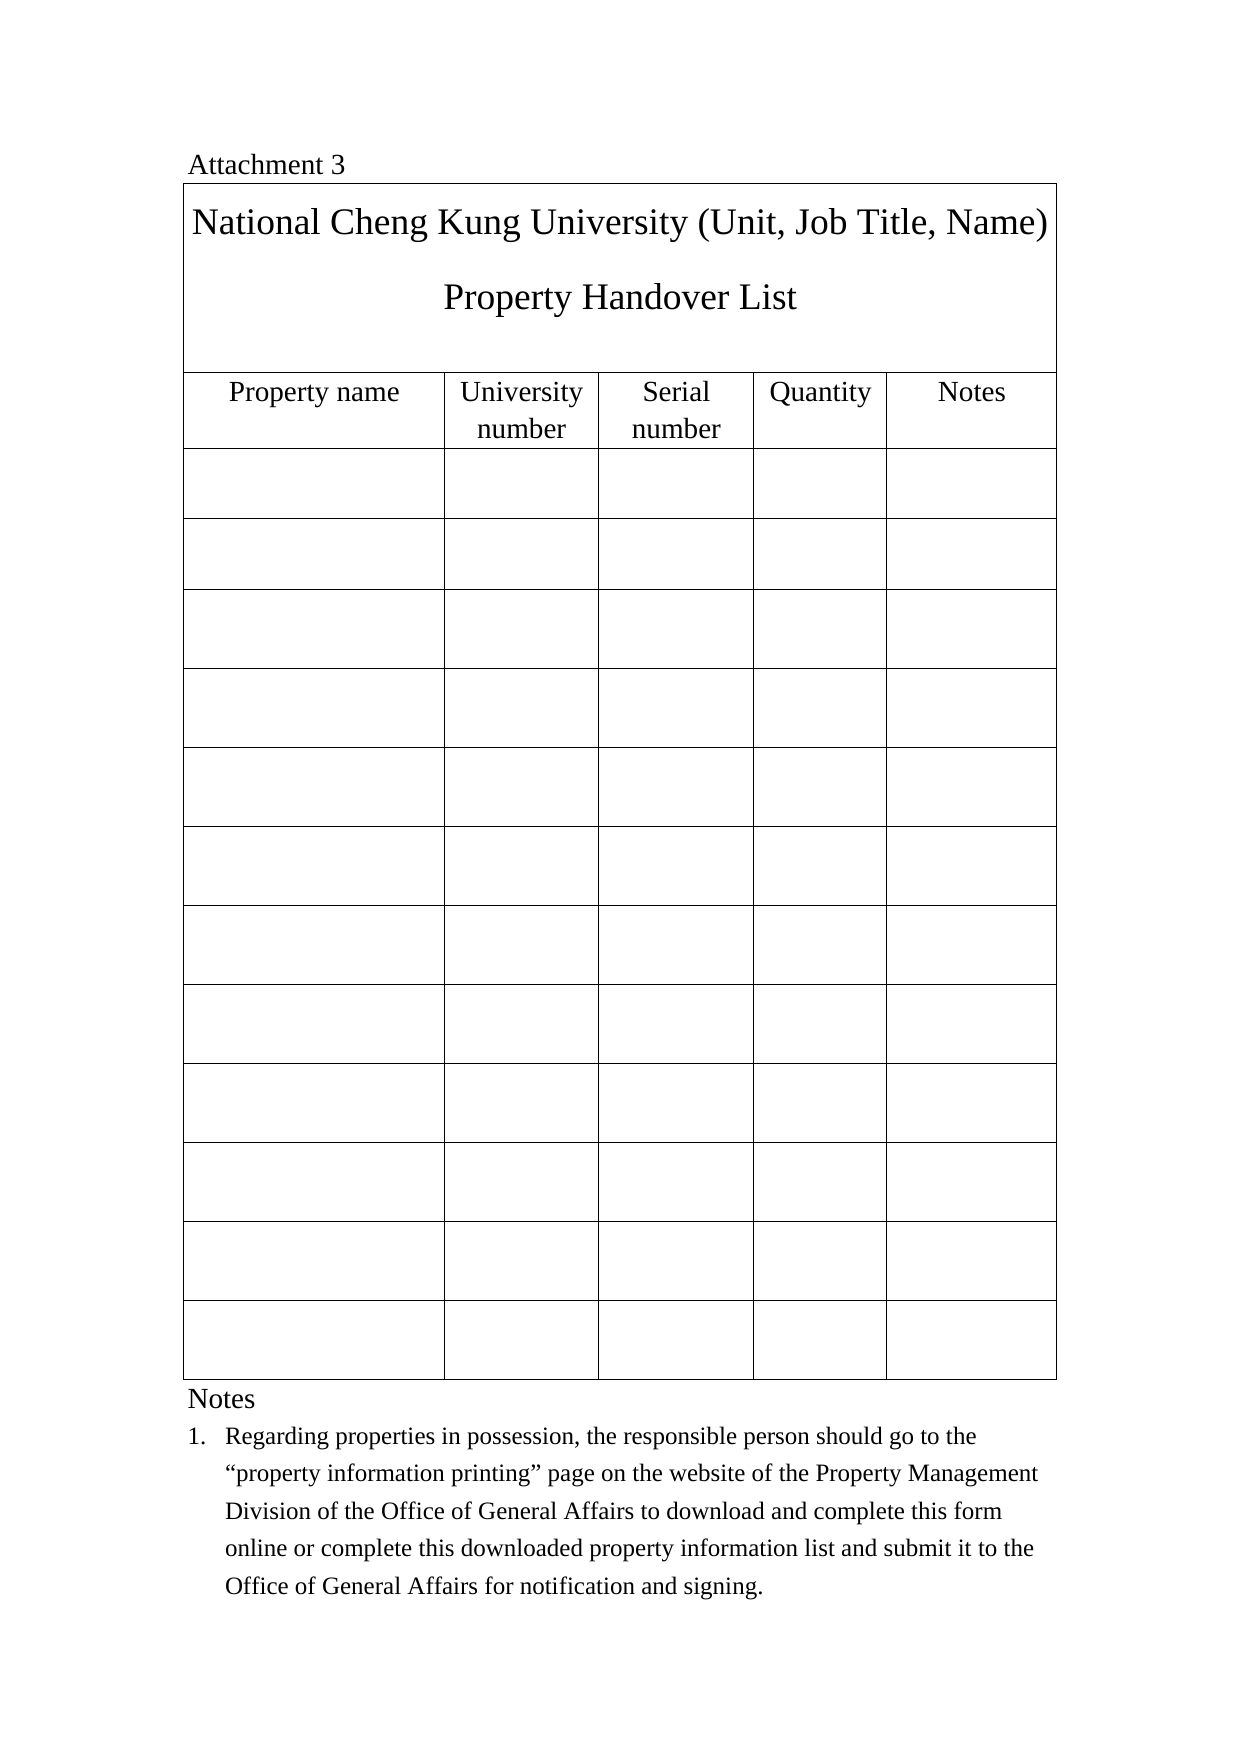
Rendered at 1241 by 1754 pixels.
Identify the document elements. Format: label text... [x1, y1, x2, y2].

table_cell [754, 590, 886, 668]
table_cell [445, 449, 598, 518]
table_cell [887, 669, 1056, 747]
table_cell [887, 519, 1056, 589]
table_cell Quantity [754, 373, 886, 448]
table_cell [445, 906, 598, 984]
list Regarding properties in possession, the responsible person should go to the “property information printing” page on the website of the Property Management Division of the Office of General Affairs to download and complete this form online or complete this downloaded property information list and submit it to the Office of General Affairs for notification and signing. [187, 1417, 1053, 1604]
table_cell [754, 748, 886, 826]
table_cell [599, 669, 753, 747]
table_cell [184, 590, 444, 668]
table_cell [445, 985, 598, 1063]
table_cell [599, 1301, 753, 1378]
table_cell [445, 590, 598, 668]
table_cell [887, 1064, 1056, 1142]
table_cell [599, 519, 753, 589]
table_cell [445, 1222, 598, 1299]
table_cell [184, 748, 444, 826]
table_cell [184, 1064, 444, 1142]
table_cell [599, 1143, 753, 1221]
table_cell [754, 1143, 886, 1221]
table_cell [445, 1064, 598, 1142]
table_cell [599, 906, 753, 984]
text Attachment 3 [187, 146, 1053, 183]
table_cell [887, 906, 1056, 984]
table_cell [887, 1222, 1056, 1299]
table_cell [445, 1143, 598, 1221]
table_cell [754, 1222, 886, 1299]
table_cell Notes [887, 373, 1056, 448]
table_cell [599, 590, 753, 668]
table_cell [754, 906, 886, 984]
table_cell [184, 906, 444, 984]
table_cell [887, 748, 1056, 826]
table_cell [887, 449, 1056, 518]
table_cell [445, 827, 598, 905]
table_cell [754, 449, 886, 518]
table_cell [599, 985, 753, 1063]
table_cell [184, 1222, 444, 1299]
table_cell [184, 1143, 444, 1221]
table_cell [754, 1064, 886, 1142]
table_cell [445, 748, 598, 826]
table_cell [887, 827, 1056, 905]
table_cell Serial number [599, 373, 753, 448]
table_cell [599, 827, 753, 905]
table_cell [445, 1301, 598, 1378]
table_cell [887, 1301, 1056, 1378]
table_cell [184, 449, 444, 518]
table_cell [754, 519, 886, 589]
table_cell [599, 449, 753, 518]
table_cell [599, 748, 753, 826]
table_cell [184, 1301, 444, 1378]
table_cell [184, 827, 444, 905]
table_cell Property name [184, 373, 444, 448]
table_cell [754, 985, 886, 1063]
table_cell [184, 519, 444, 589]
table_cell [184, 985, 444, 1063]
table_cell University number [445, 373, 598, 448]
table_cell [445, 519, 598, 589]
table_cell [887, 590, 1056, 668]
table_cell [754, 669, 886, 747]
table_cell [599, 1064, 753, 1142]
table_cell [754, 827, 886, 905]
table_header National Cheng Kung University (Unit, Job Title, Name) Property Handover List [184, 184, 1056, 372]
table_cell [599, 1222, 753, 1299]
table_cell [887, 985, 1056, 1063]
table_cell [754, 1301, 886, 1378]
text Notes [187, 1380, 1053, 1417]
table_cell [887, 1143, 1056, 1221]
table_cell [184, 669, 444, 747]
table_cell [445, 669, 598, 747]
